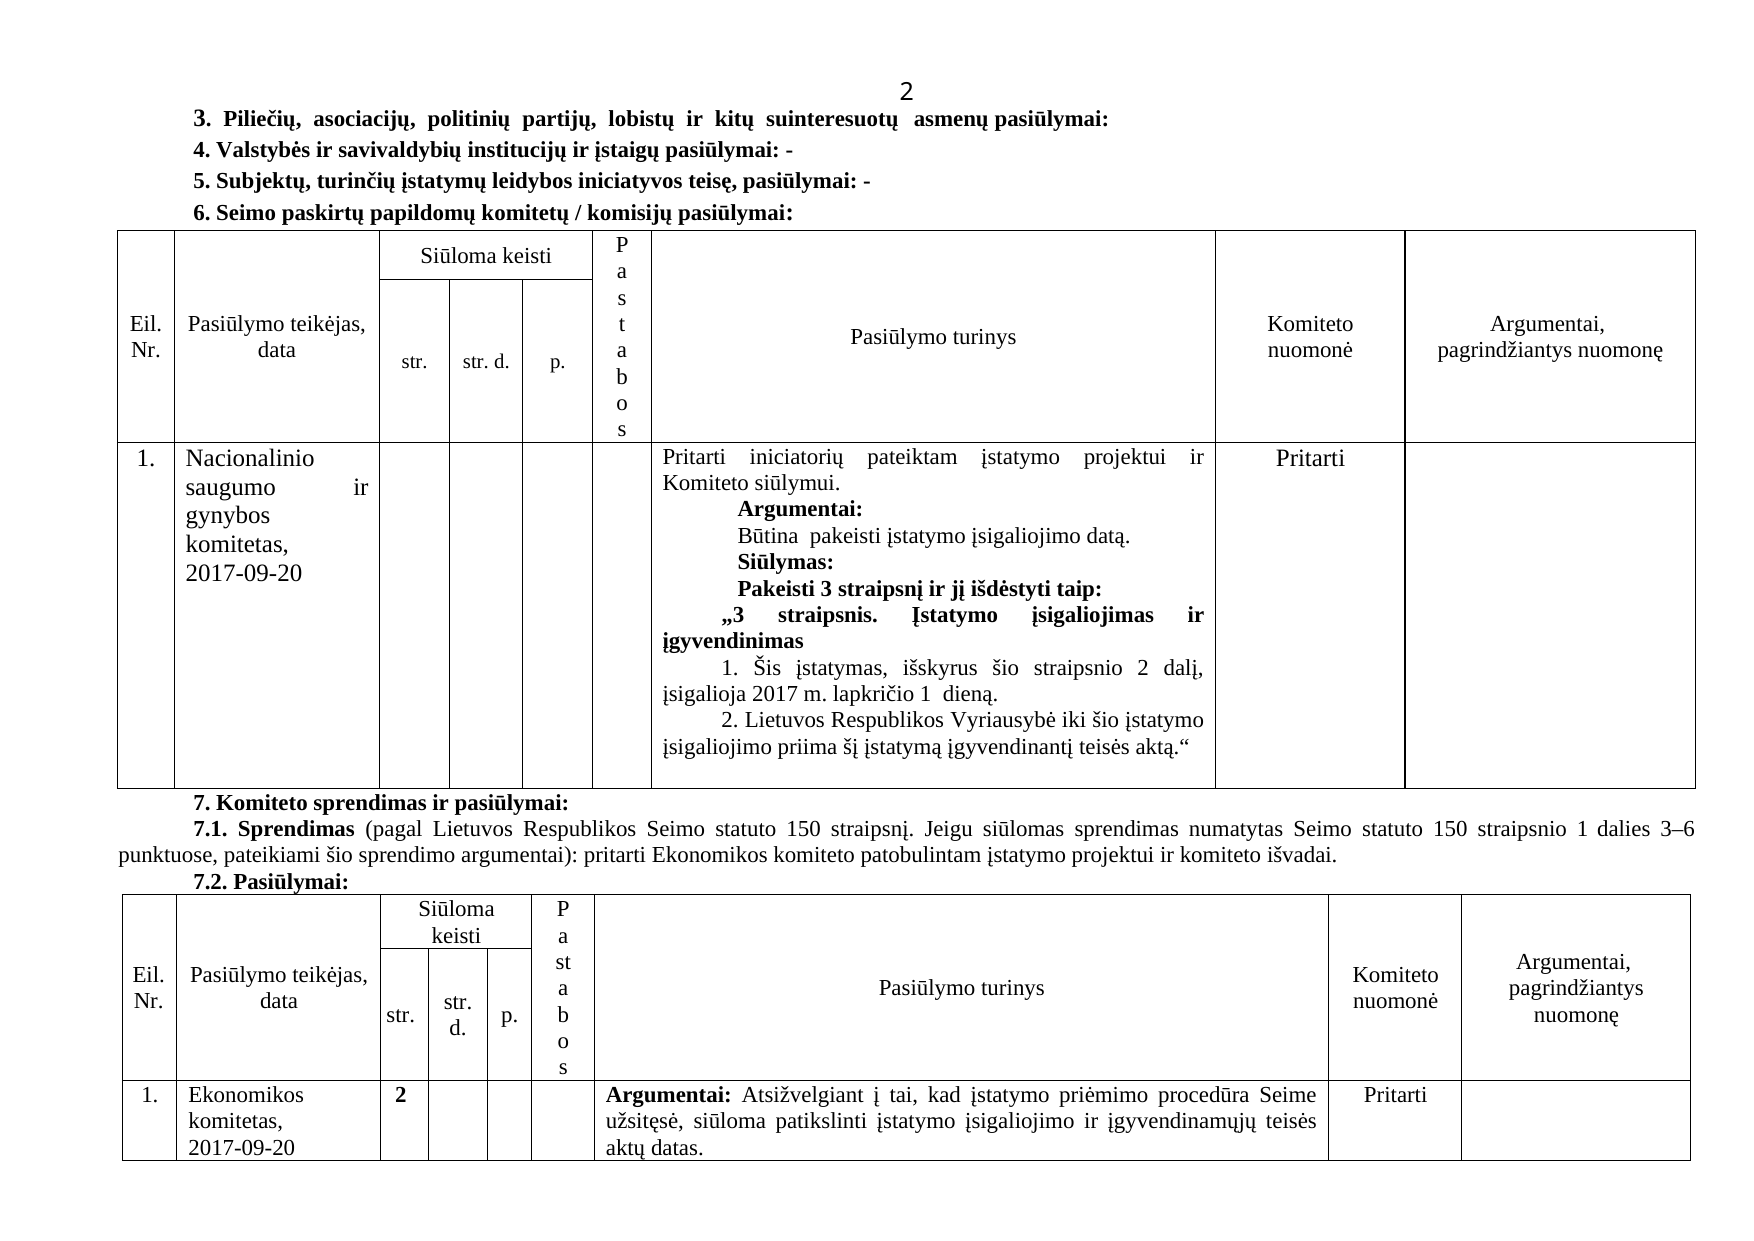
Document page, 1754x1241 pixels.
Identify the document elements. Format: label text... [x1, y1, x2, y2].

text 7.1. Sprendimas (pagal Lietuvos Respublikos Seimo statuto 150 straipsnį. Jeigu siūlomas sprendimas numatytas Seimo statuto 150 straipsnio 1 dalies 3–6 punktuose, pateikiami šio sprendimo argumentai): pritarti Ekonomikos komiteto patobulintam įstatymo projektui ir komiteto išvadai. [118, 815, 1695, 868]
table_header Eil. Nr. [123, 895, 176, 1080]
text 6. Seimo paskirtų papildomų komitetų / komisijų pasiūlymai: [118, 197, 1695, 226]
table_cell [532, 1081, 594, 1160]
table_header Pastabos [593, 231, 651, 442]
table_cell [1406, 443, 1695, 788]
table_cell 1. [123, 1081, 176, 1160]
table_cell [450, 443, 522, 788]
table_header Komiteto nuomonė [1329, 895, 1461, 1080]
table_cell Pritarti [1329, 1081, 1461, 1160]
table_cell [429, 1081, 487, 1160]
table_cell 1. [118, 443, 174, 788]
table_cell Nacionalinio saugumo ir gynybos komitetas, 2017-09-20 [175, 443, 379, 788]
text 5. Subjektų, turinčių įstatymų leidybos iniciatyvos teisę, pasiūlymai: - [118, 167, 1695, 193]
table_cell Argumentai: Atsižvelgiant į tai, kad įstatymo priėmimo procedūra Seime užsitęsė, siūloma patikslinti įstatymo įsigaliojimo ir įgyvendinamųjų teisės aktų datas. [595, 1081, 1328, 1160]
table_cell Ekonomikos komitetas, 2017-09-20 [177, 1081, 380, 1160]
table_cell Pritarti [1216, 443, 1404, 788]
table_cell str. [381, 949, 428, 1080]
table_header Eil. Nr. [118, 231, 174, 442]
table_cell [523, 443, 592, 788]
table_header Pastabos [532, 895, 594, 1080]
text 3. Piliečių, asociacijų, politinių partijų, lobistų ir kitų suinteresuotų asmenų pasiūlymai: [118, 103, 1695, 132]
table_header Siūloma keisti [381, 895, 531, 948]
table_cell p. [523, 280, 592, 442]
table_header Siūloma keisti [380, 231, 592, 279]
table_cell [380, 443, 449, 788]
table_header Pasiūlymo turinys [652, 231, 1215, 442]
table_cell str. [380, 280, 449, 442]
table_cell 2 [381, 1081, 428, 1160]
text 7. Komiteto sprendimas ir pasiūlymai: [118, 789, 1695, 815]
table_cell p. [488, 949, 531, 1080]
text 7.2. Pasiūlymai: [118, 868, 1695, 894]
table_cell [488, 1081, 531, 1160]
table_cell str. d. [450, 280, 522, 442]
table_header Pasiūlymo teikėjas, data [175, 231, 379, 442]
table_cell str. d. [429, 949, 487, 1080]
table_header Argumentai, pagrindžiantys nuomonę [1406, 231, 1695, 442]
table_cell Pritarti iniciatorių pateiktam įstatymo projektui ir Komiteto siūlymui. Argumentai: Būtina pakeisti įstatymo įsigaliojimo datą. Siūlymas: Pakeisti 3 straipsnį ir jį išdėstyti taip: „3 straipsnis. Įstatymo įsigaliojimas ir įgyvendinimas 1. Šis įstatymas, išskyrus šio straipsnio 2 dalį, įsigalioja 2017 m. lapkričio 1 dieną. 2. Lietuvos Respublikos Vyriausybė iki šio įstatymo įsigaliojimo priima šį įstatymą įgyvendinantį teisės aktą.“ [652, 443, 1215, 788]
table_header Argumentai, pagrindžiantys nuomonę [1462, 895, 1690, 1080]
table_cell [1462, 1081, 1690, 1160]
table_header Pasiūlymo teikėjas, data [177, 895, 380, 1080]
table_cell [593, 443, 651, 788]
table_header Pasiūlymo turinys [595, 895, 1328, 1080]
text 4. Valstybės ir savivaldybių institucijų ir įstaigų pasiūlymai: - [118, 136, 1695, 163]
table_header Komiteto nuomonė [1216, 231, 1404, 442]
